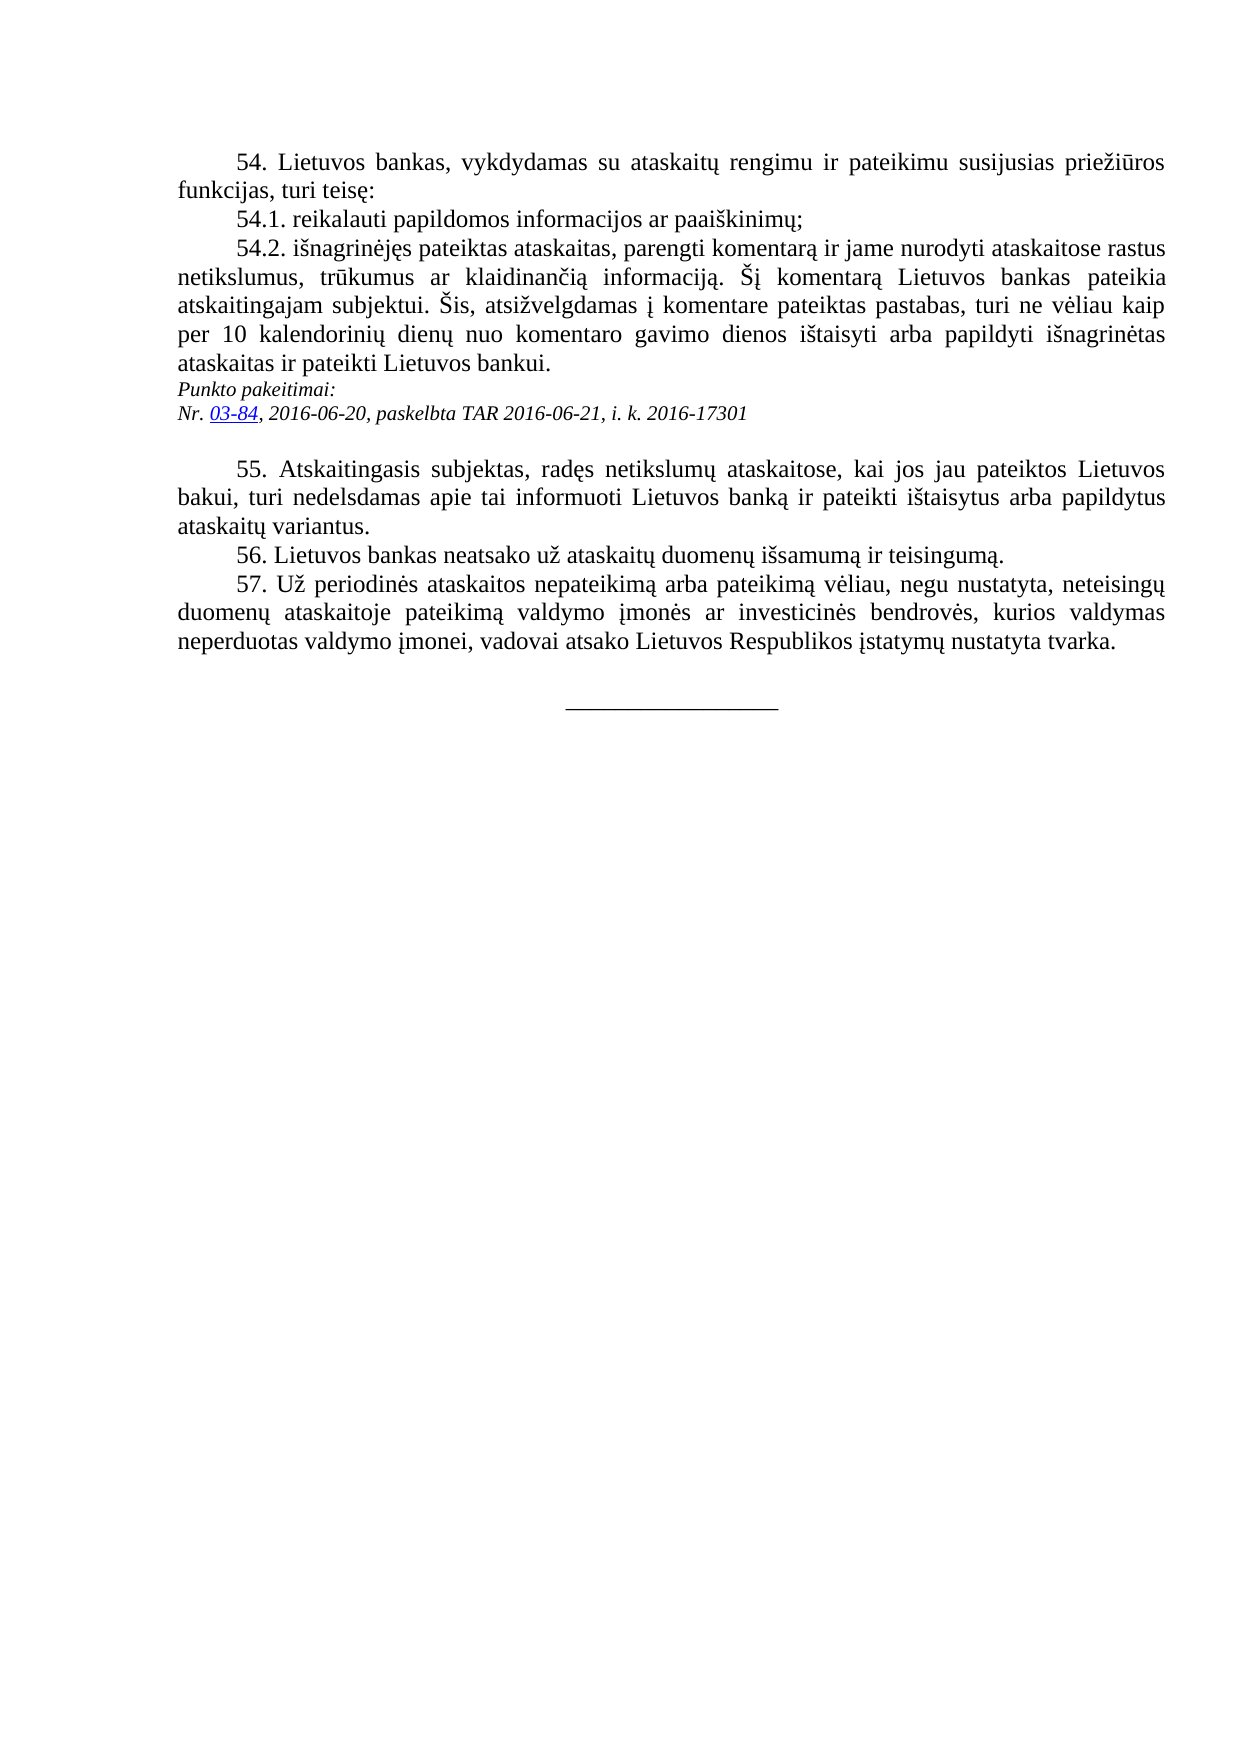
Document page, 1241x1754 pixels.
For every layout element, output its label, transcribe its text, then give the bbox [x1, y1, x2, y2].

text Punkto pakeitimai: [177, 377, 1166, 401]
text 54.2. išnagrinėjęs pateiktas ataskaitas, parengti komentarą ir jame nurodyti ataskaitose rastus netikslumus, trūkumus ar klaidinančią informaciją. Šį komentarą Lietuvos bankas pateikia atskaitingajam subjektui. Šis, atsižvelgdamas į komentare pateiktas pastabas, turi ne vėliau kaip per 10 kalendorinių dienų nuo komentaro gavimo dienos ištaisyti arba papildyti išnagrinėtas ataskaitas ir pateikti Lietuvos bankui. [177, 233, 1166, 377]
text 54.1. reikalauti papildomos informacijos ar paaiškinimų; [177, 204, 1166, 233]
text _________________ [177, 684, 1166, 712]
text Nr. 03-84, 2016-06-20, paskelbta TAR 2016-06-21, i. k. 2016-17301 [177, 401, 1166, 425]
text 55. Atskaitingasis subjektas, radęs netikslumų ataskaitose, kai jos jau pateiktos Lietuvos bakui, turi nedelsdamas apie tai informuoti Lietuvos banką ir pateikti ištaisytus arba papildytus ataskaitų variantus. [177, 454, 1166, 540]
text 57. Už periodinės ataskaitos nepateikimą arba pateikimą vėliau, negu nustatyta, neteisingų duomenų ataskaitoje pateikimą valdymo įmonės ar investicinės bendrovės, kurios valdymas neperduotas valdymo įmonei, vadovai atsako Lietuvos Respublikos įstatymų nustatyta tvarka. [177, 569, 1166, 655]
text 54. Lietuvos bankas, vykdydamas su ataskaitų rengimu ir pateikimu susijusias priežiūros funkcijas, turi teisę: [177, 147, 1166, 204]
text 56. Lietuvos bankas neatsako už ataskaitų duomenų išsamumą ir teisingumą. [177, 540, 1166, 569]
